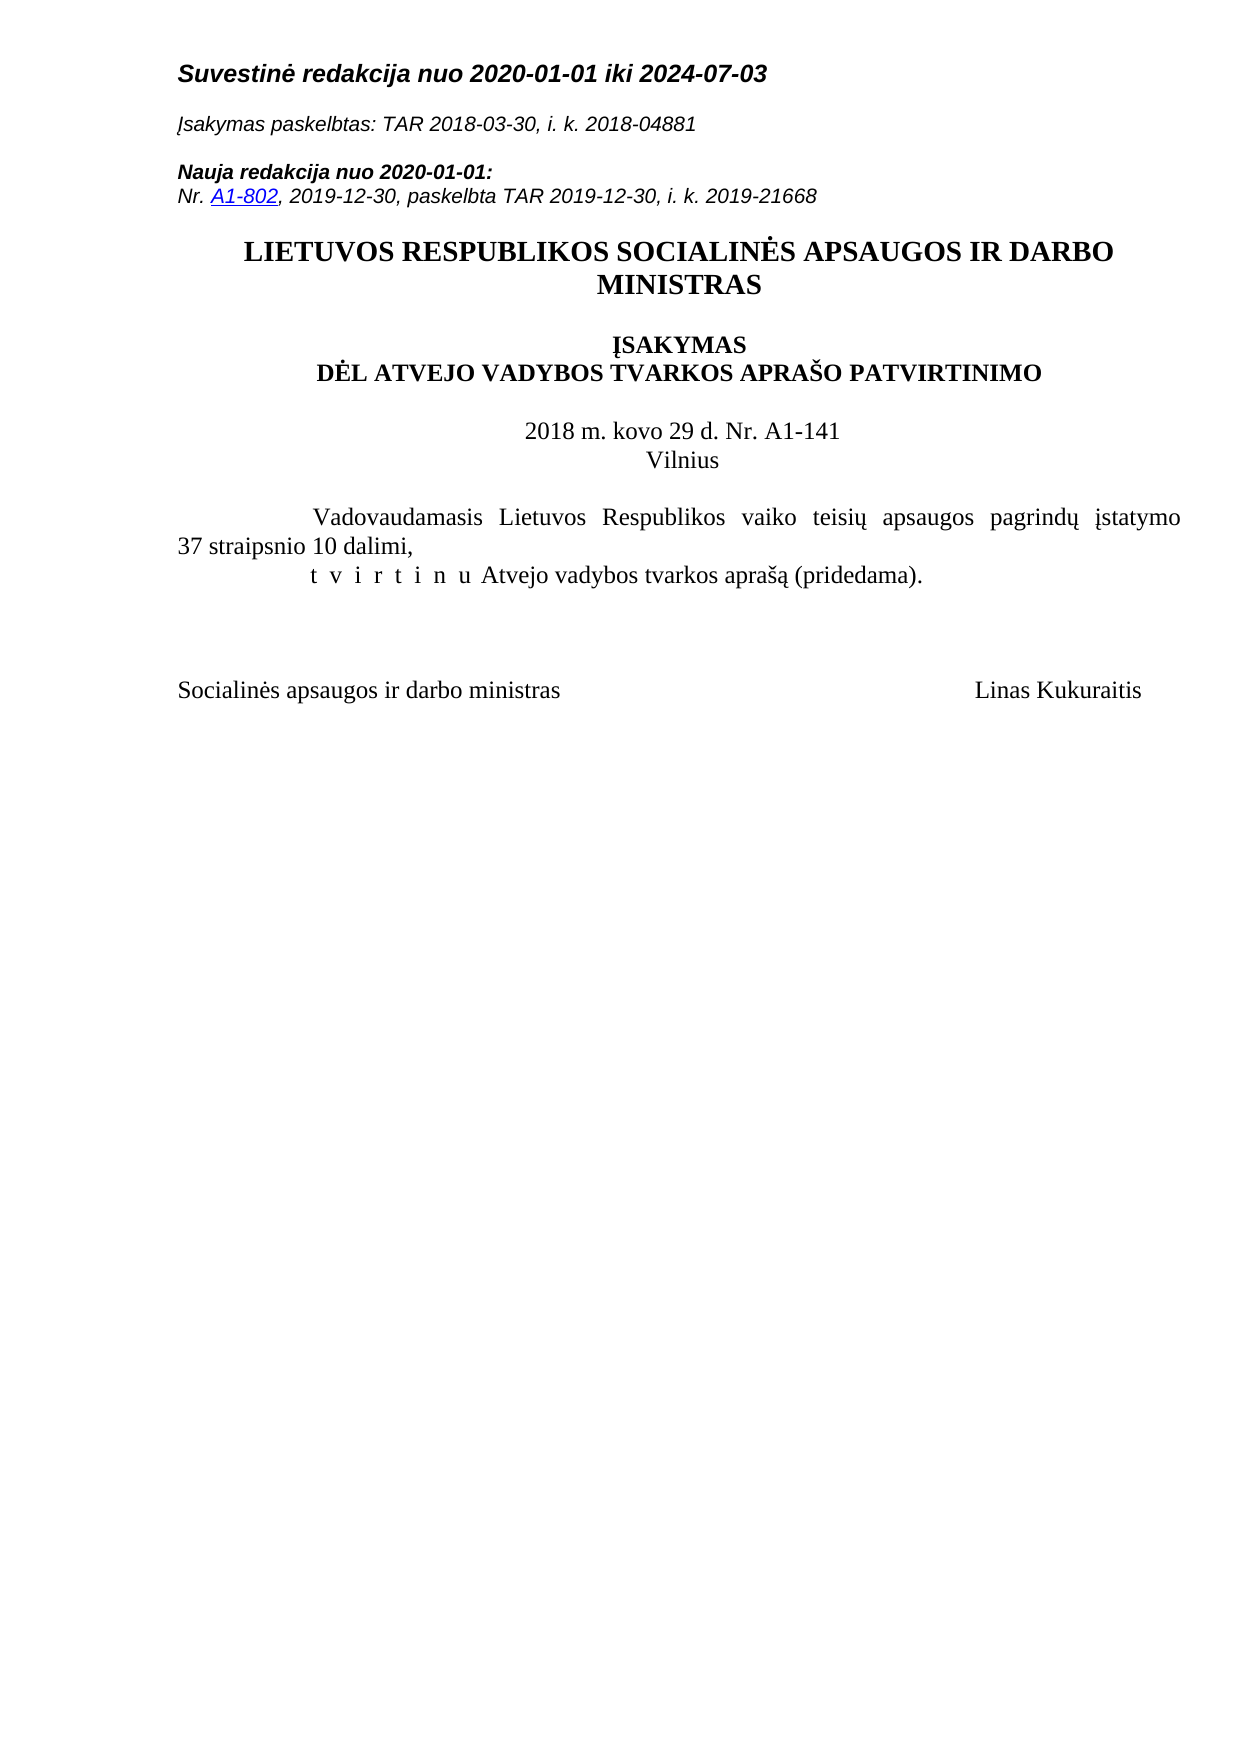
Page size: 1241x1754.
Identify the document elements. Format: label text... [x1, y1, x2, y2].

text Vilnius [177, 445, 1181, 473]
text t v i r t i n u Atvejo vadybos tvarkos aprašą (pridedama). [177, 560, 1181, 588]
text 2018 m. kovo 29 d. Nr. A1-141 [177, 416, 1181, 445]
text Vadovaudamasis Lietuvos Respublikos vaiko teisių apsaugos pagrindų įstatymo 37 straipsnio 10 dalimi, [177, 502, 1181, 560]
text Įsakymas paskelbtas: TAR 2018-03-30, i. k. 2018-04881 [177, 112, 1181, 136]
text Nr. A1-802, 2019-12-30, paskelbta TAR 2019-12-30, i. k. 2019-21668 [177, 184, 1181, 208]
text Suvestinė redakcija nuo 2020-01-01 iki 2024-07-03 [177, 59, 1181, 88]
text Nauja redakcija nuo 2020-01-01: [177, 160, 1181, 184]
text ĮSAKYMAS [177, 330, 1181, 358]
text Socialinės apsaugos ir darbo ministras Linas Kukuraitis [177, 675, 1181, 703]
text DĖL ATVEJO VADYBOS TVARKOS APRAŠO PATVIRTINIMO [177, 358, 1181, 387]
text LIETUVOS RESPUBLIKOS SOCIALINĖS APSAUGOS IR DARBO MINISTRAS [177, 234, 1181, 301]
